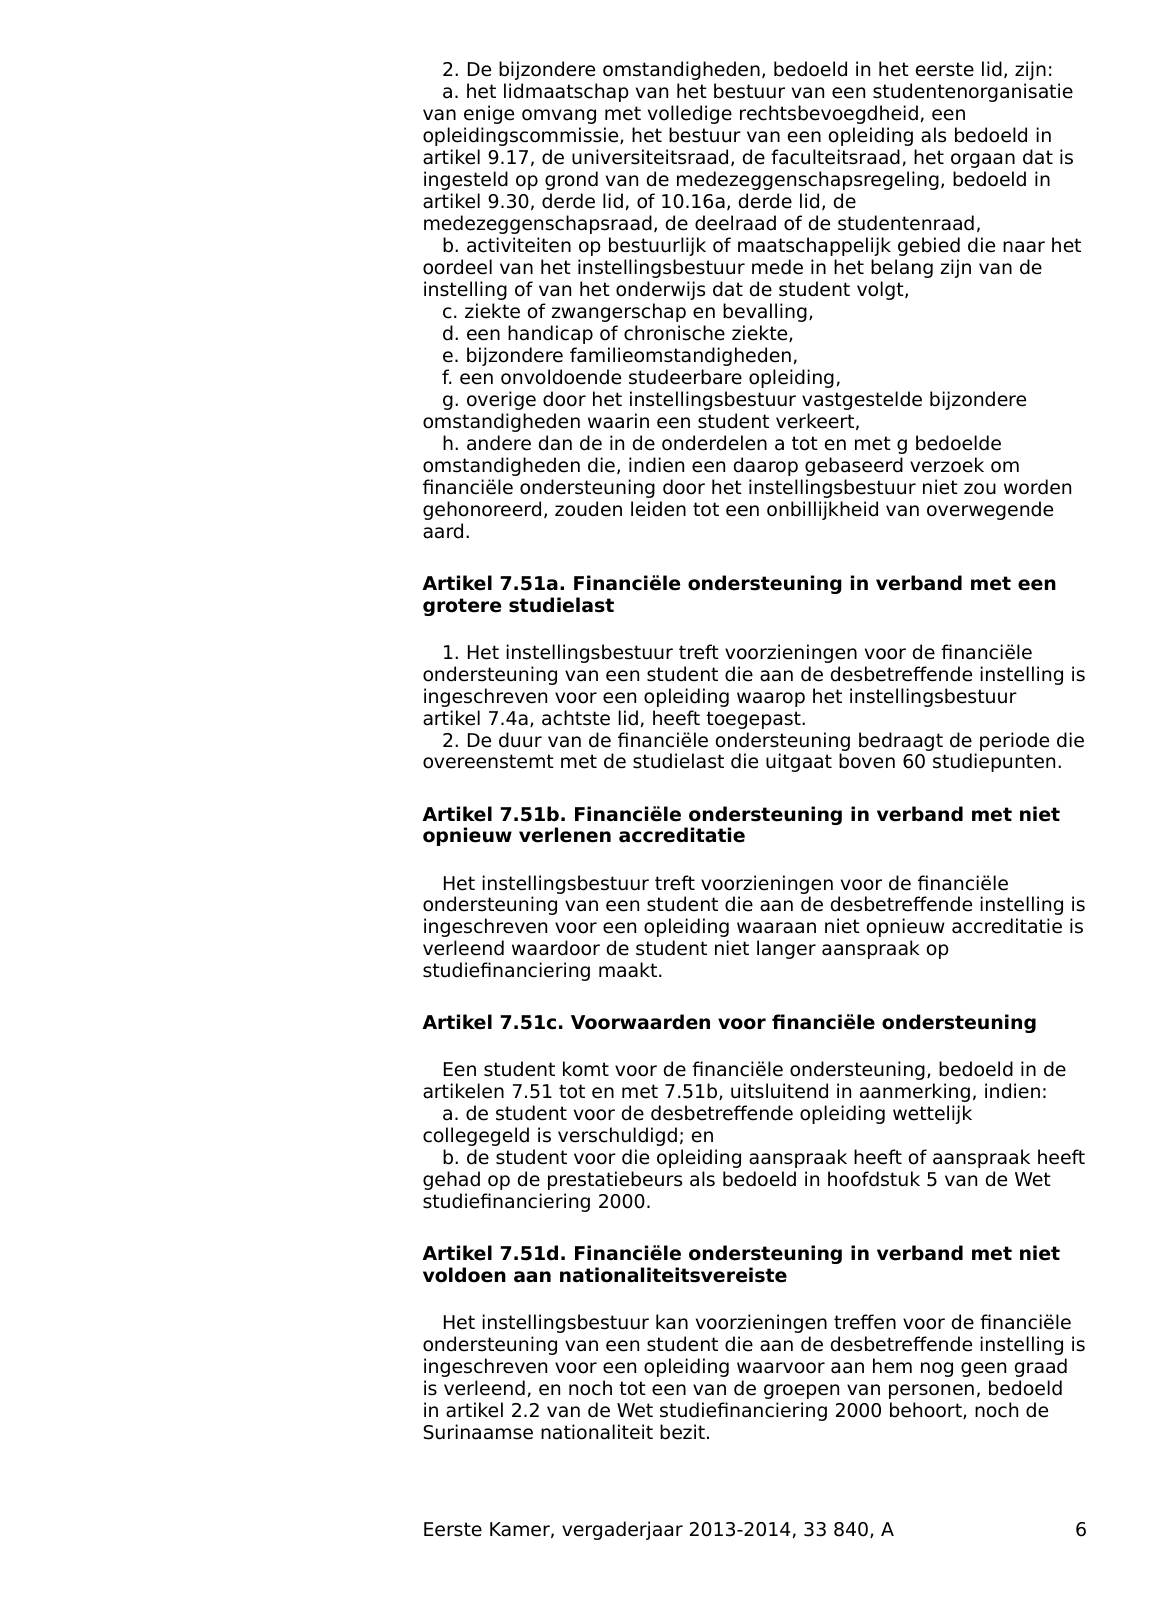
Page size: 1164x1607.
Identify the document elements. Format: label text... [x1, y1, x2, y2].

text 2. De duur van de financiële ondersteuning bedraagt de periode die overeenstemt met de studielast die uitgaat boven 60 studiepunten. [422, 729, 1087, 773]
text b. activiteiten op bestuurlijk of maatschappelijk gebied die naar het oordeel van het instellingsbestuur mede in het belang zijn van de instelling of van het onderwijs dat de student volgt, [422, 235, 1087, 301]
text c. ziekte of zwangerschap en bevalling, [422, 301, 1087, 323]
text f. een onvoldoende studeerbare opleiding, [422, 367, 1087, 389]
subtitle Artikel 7.51d. Financiële ondersteuning in verband met niet voldoen aan nationaliteitsvereiste [422, 1243, 1087, 1287]
subtitle Artikel 7.51c. Voorwaarden voor financiële ondersteuning [422, 1012, 1087, 1034]
text h. andere dan de in de onderdelen a tot en met g bedoelde omstandigheden die, indien een daarop gebaseerd verzoek om financiële ondersteuning door het instellingsbestuur niet zou worden gehonoreerd, zouden leiden tot een onbillijkheid van overwegende aard. [422, 433, 1087, 543]
text 2. De bijzondere omstandigheden, bedoeld in het eerste lid, zijn: [422, 59, 1087, 81]
text g. overige door het instellingsbestuur vastgestelde bijzondere omstandigheden waarin een student verkeert, [422, 389, 1087, 433]
text b. de student voor die opleiding aanspraak heeft of aanspraak heeft gehad op de prestatiebeurs als bedoeld in hoofdstuk 5 van de Wet studiefinanciering 2000. [422, 1147, 1087, 1213]
text 1. Het instellingsbestuur treft voorzieningen voor de financiële ondersteuning van een student die aan de desbetreffende instelling is ingeschreven voor een opleiding waarop het instellingsbestuur artikel 7.4a, achtste lid, heeft toegepast. [422, 642, 1087, 729]
text a. het lidmaatschap van het bestuur van een studentenorganisatie van enige omvang met volledige rechtsbevoegdheid, een opleidingscommissie, het bestuur van een opleiding als bedoeld in artikel 9.17, de universiteitsraad, de faculteitsraad, het orgaan dat is ingesteld op grond van de medezeggenschapsregeling, bedoeld in artikel 9.30, derde lid, of 10.16a, derde lid, de medezeggenschapsraad, de deelraad of de studentenraad, [422, 81, 1087, 235]
text Een student komt voor de financiële ondersteuning, bedoeld in de artikelen 7.51 tot en met 7.51b, uitsluitend in aanmerking, indien: [422, 1059, 1087, 1103]
text d. een handicap of chronische ziekte, [422, 323, 1087, 345]
text a. de student voor de desbetreffende opleiding wettelijk collegegeld is verschuldigd; en [422, 1103, 1087, 1147]
text Het instellingsbestuur kan voorzieningen treffen voor de financiële ondersteuning van een student die aan de desbetreffende instelling is ingeschreven voor een opleiding waarvoor aan hem nog geen graad is verleend, en noch tot een van de groepen van personen, bedoeld in artikel 2.2 van de Wet studiefinanciering 2000 behoort, noch de Surinaamse nationaliteit bezit. [422, 1312, 1087, 1444]
subtitle Artikel 7.51b. Financiële ondersteuning in verband met niet opnieuw verlenen accreditatie [422, 803, 1087, 847]
text Het instellingsbestuur treft voorzieningen voor de financiële ondersteuning van een student die aan de desbetreffende instelling is ingeschreven voor een opleiding waaraan niet opnieuw accreditatie is verleend waardoor de student niet langer aanspraak op studiefinanciering maakt. [422, 872, 1087, 982]
text e. bijzondere familieomstandigheden, [422, 345, 1087, 367]
subtitle Artikel 7.51a. Financiële ondersteuning in verband met een grotere studielast [422, 573, 1087, 617]
